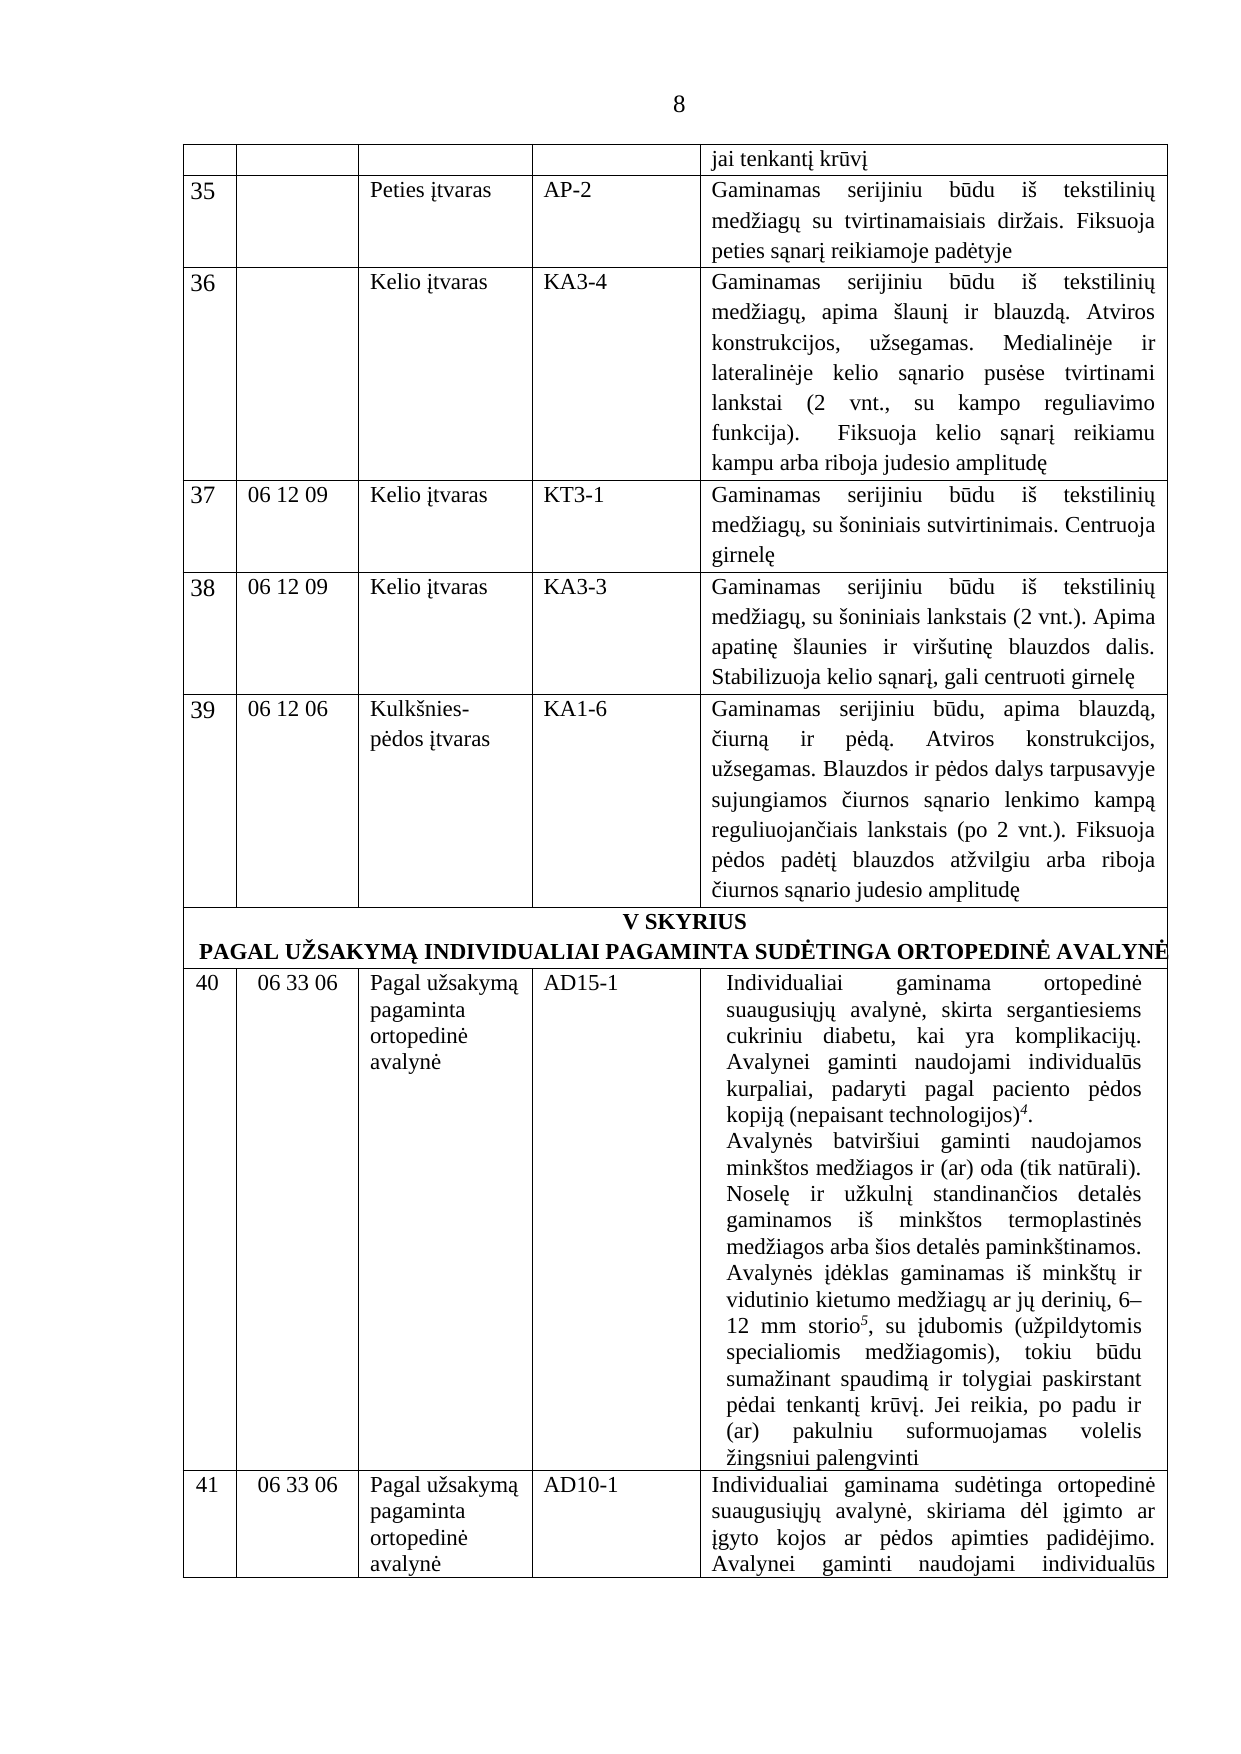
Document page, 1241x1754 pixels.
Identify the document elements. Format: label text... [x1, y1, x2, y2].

table_cell jai tenkantį krūvį [701, 145, 1167, 175]
table_cell Pagal užsakymą pagaminta ortopedinė avalynė [359, 1471, 532, 1577]
table_cell Gaminamas serijiniu būdu iš tekstilinių medžiagų, su šoniniais sutvirtinimais. Centruoja girnelę [701, 481, 1167, 572]
table_cell 36 [184, 268, 236, 479]
table_cell KT3-1 [533, 481, 700, 572]
table_cell KA3-4 [533, 268, 700, 479]
table_cell 40 [184, 969, 236, 1470]
table_cell 06 12 09 [237, 481, 358, 572]
table_cell [237, 268, 358, 479]
table_cell 06 33 06 [237, 1471, 358, 1577]
table_cell 06 33 06 [237, 969, 358, 1470]
table_cell V SKYRIUS PAGAL UŽSAKYMĄ INDIVIDUALIAI PAGAMINTA SUDĖTINGA ORTOPEDINĖ AVALYNĖ [184, 908, 1167, 968]
table_cell [237, 176, 358, 267]
table_cell Kelio įtvaras [359, 573, 532, 694]
table_cell 37 [184, 481, 236, 572]
table_cell 06 12 06 [237, 695, 358, 907]
table_cell AD15-1 [533, 969, 700, 1470]
table_cell Individualiai gaminama sudėtinga ortopedinė suaugusiųjų avalynė, skiriama dėl įgimto ar įgyto kojos ar pėdos apimties padidėjimo. Avalynei gaminti naudojami individualūs [701, 1471, 1167, 1577]
table_cell [237, 145, 358, 175]
table_cell [359, 145, 532, 175]
table_cell Individualiai gaminama ortopedinė suaugusiųjų avalynė, skirta sergantiesiems cukriniu diabetu, kai yra komplikacijų. Avalynei gaminti naudojami individualūs kurpaliai, padaryti pagal paciento pėdos kopiją (nepaisant technologijos)4. Avalynės batviršiui gaminti naudojamos minkštos medžiagos ir (ar) oda (tik natūrali). Noselę ir užkulnį standinančios detalės gaminamos iš minkštos termoplastinės medžiagos arba šios detalės paminkštinamos. Avalynės įdėklas gaminamas iš minkštų ir vidutinio kietumo medžiagų ar jų derinių, 6–12 mm storio5, su įdubomis (užpildytomis specialiomis medžiagomis), tokiu būdu sumažinant spaudimą ir tolygiai paskirstant pėdai tenkantį krūvį. Jei reikia, po padu ir (ar) pakulniu suformuojamas volelis žingsniui palengvinti [701, 969, 1167, 1470]
table_cell Kelio įtvaras [359, 481, 532, 572]
table_cell AP-2 [533, 176, 700, 267]
table_cell [533, 145, 700, 175]
table_cell Kulkšnies-pėdos įtvaras [359, 695, 532, 907]
table_cell Pagal užsakymą pagaminta ortopedinė avalynė [359, 969, 532, 1470]
table_cell 39 [184, 695, 236, 907]
table_cell AD10-1 [533, 1471, 700, 1577]
table_cell KA1-6 [533, 695, 700, 907]
table_cell Peties įtvaras [359, 176, 532, 267]
table_cell 35 [184, 176, 236, 267]
table_cell Gaminamas serijiniu būdu iš tekstilinių medžiagų, apima šlaunį ir blauzdą. Atviros konstrukcijos, užsegamas. Medialinėje ir lateralinėje kelio sąnario pusėse tvirtinami lankstai (2 vnt., su kampo reguliavimo funkcija). Fiksuoja kelio sąnarį reikiamu kampu arba riboja judesio amplitudę [701, 268, 1167, 479]
table_cell 38 [184, 573, 236, 694]
table_cell [184, 145, 236, 175]
table_cell 41 [184, 1471, 236, 1577]
table_cell Gaminamas serijiniu būdu iš tekstilinių medžiagų su tvirtinamaisiais diržais. Fiksuoja peties sąnarį reikiamoje padėtyje [701, 176, 1167, 267]
table_cell Gaminamas serijiniu būdu iš tekstilinių medžiagų, su šoniniais lankstais (2 vnt.). Apima apatinę šlaunies ir viršutinę blauzdos dalis. Stabilizuoja kelio sąnarį, gali centruoti girnelę [701, 573, 1167, 694]
table_cell Gaminamas serijiniu būdu, apima blauzdą, čiurną ir pėdą. Atviros konstrukcijos, užsegamas. Blauzdos ir pėdos dalys tarpusavyje sujungiamos čiurnos sąnario lenkimo kampą reguliuojančiais lankstais (po 2 vnt.). Fiksuoja pėdos padėtį blauzdos atžvilgiu arba riboja čiurnos sąnario judesio amplitudę [701, 695, 1167, 907]
table_cell Kelio įtvaras [359, 268, 532, 479]
table_cell 06 12 09 [237, 573, 358, 694]
table_cell KA3-3 [533, 573, 700, 694]
